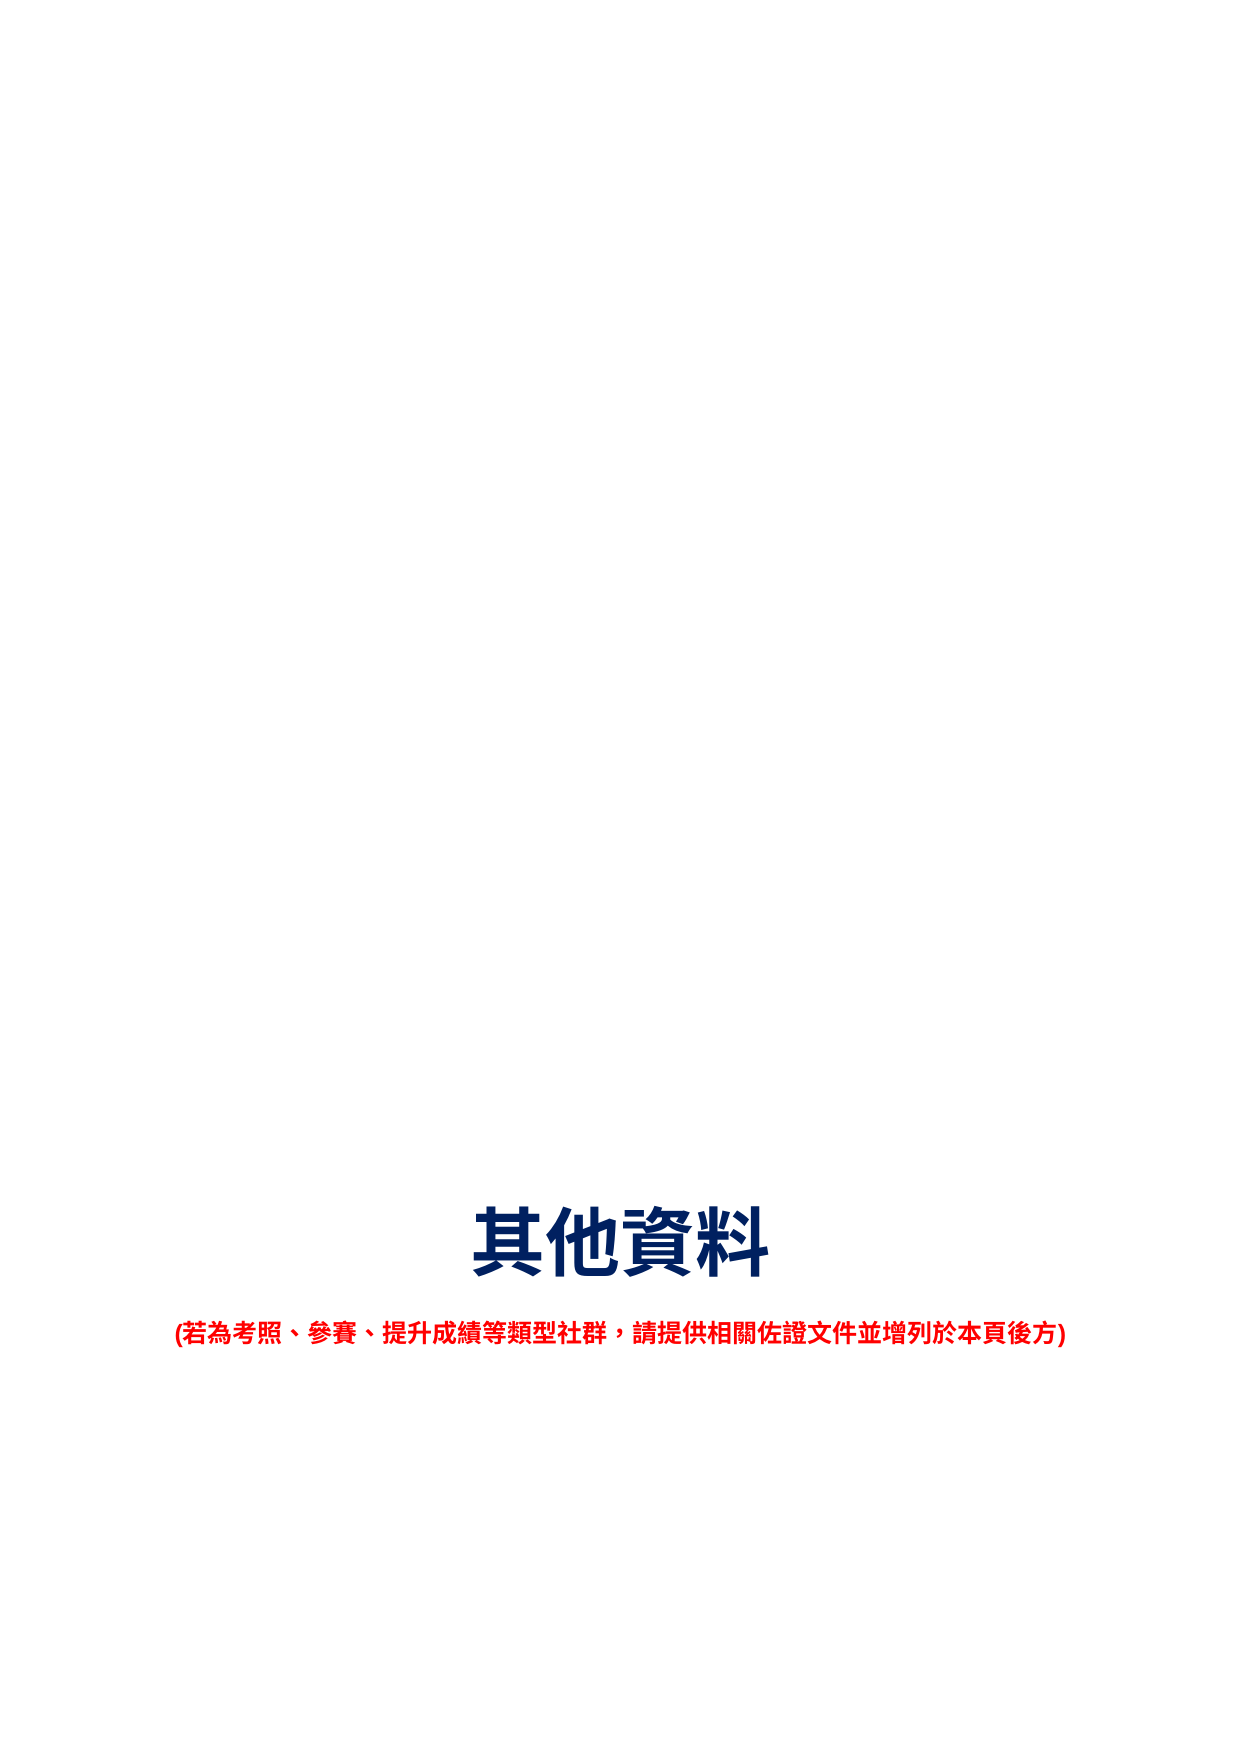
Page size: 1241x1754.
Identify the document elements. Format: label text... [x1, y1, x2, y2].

text (若為考照、參賽、提升成績等類型社群，請提供相關佐證文件並增列於本頁後方) [75, 1290, 1165, 1352]
text 其他資料 [75, 1165, 1165, 1290]
